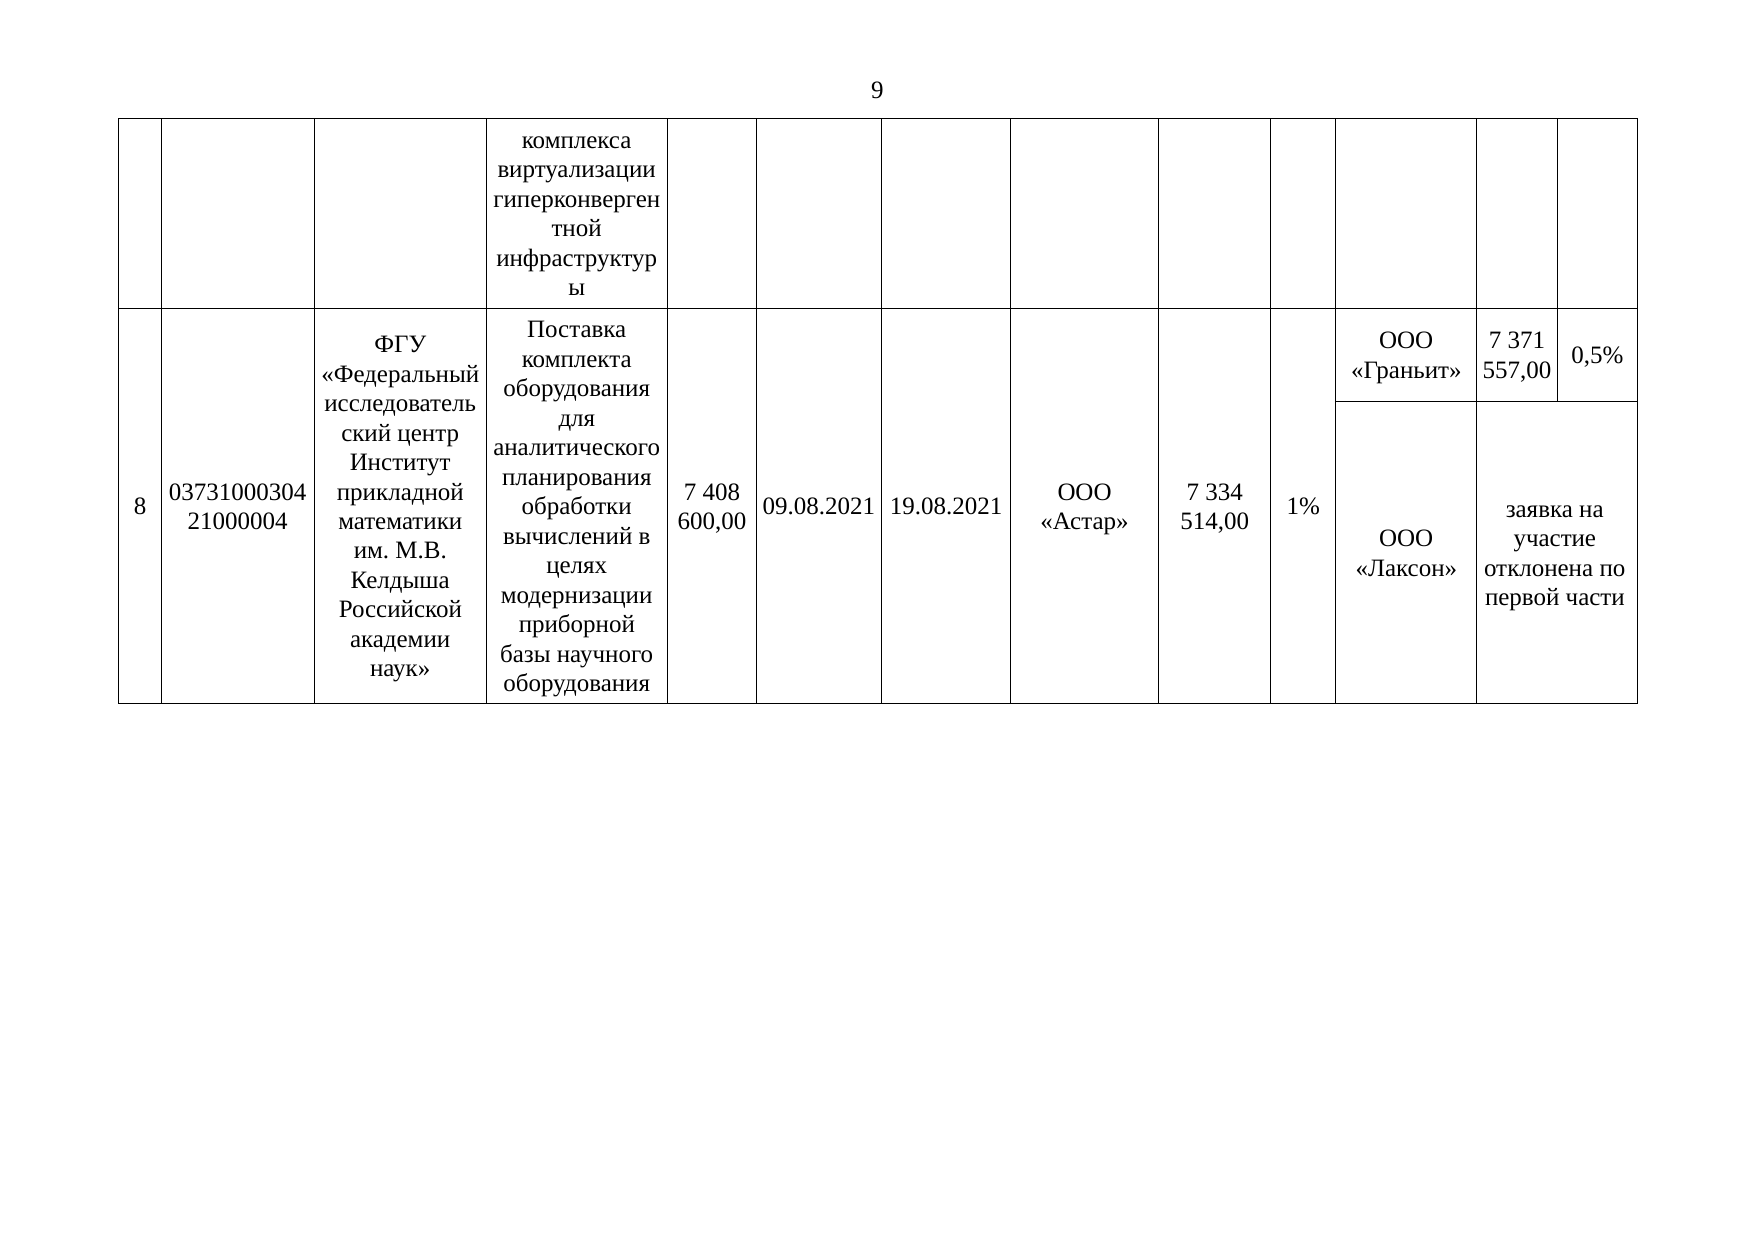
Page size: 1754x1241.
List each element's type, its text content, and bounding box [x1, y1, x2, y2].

table_cell [1159, 119, 1270, 307]
table_cell заявка на участие отклонена по первой части [1477, 402, 1637, 703]
table_cell [1336, 119, 1476, 307]
table_cell 19.08.2021 [882, 309, 1010, 703]
table_cell [1271, 119, 1335, 307]
table_cell 7 371 557,00 [1477, 309, 1557, 401]
table_cell Поставка комплекта оборудования для аналитического планирования обработки вычислений в целях модернизации приборной базы научного оборудования [487, 309, 667, 703]
table_cell 0,5% [1558, 309, 1637, 401]
table_cell [1558, 119, 1637, 307]
table_cell [315, 119, 486, 307]
table_cell 7 408 600,00 [668, 309, 756, 703]
table_cell 8 [119, 309, 161, 703]
table_cell [757, 119, 881, 307]
table_cell ООО «Граньит» [1336, 309, 1476, 401]
table_cell [162, 119, 314, 307]
table_cell ООО «Астар» [1011, 309, 1158, 703]
table_cell 1% [1271, 309, 1335, 703]
table_cell 0373100030421000004 [162, 309, 314, 703]
table_cell [1011, 119, 1158, 307]
table_cell ФГУ «Федеральный исследовательский центр Институт прикладной математики им. М.В. Келдыша Российской академии наук» [315, 309, 486, 703]
table_cell [119, 119, 161, 307]
table_cell 09.08.2021 [757, 309, 881, 703]
table_cell [668, 119, 756, 307]
table_cell [1477, 119, 1557, 307]
table_cell 7 334 514,00 [1159, 309, 1270, 703]
table_cell [882, 119, 1010, 307]
table_cell ООО «Лаксон» [1336, 402, 1476, 703]
table_cell комплекса виртуализации гиперконвергентной инфраструктуры [487, 119, 667, 307]
